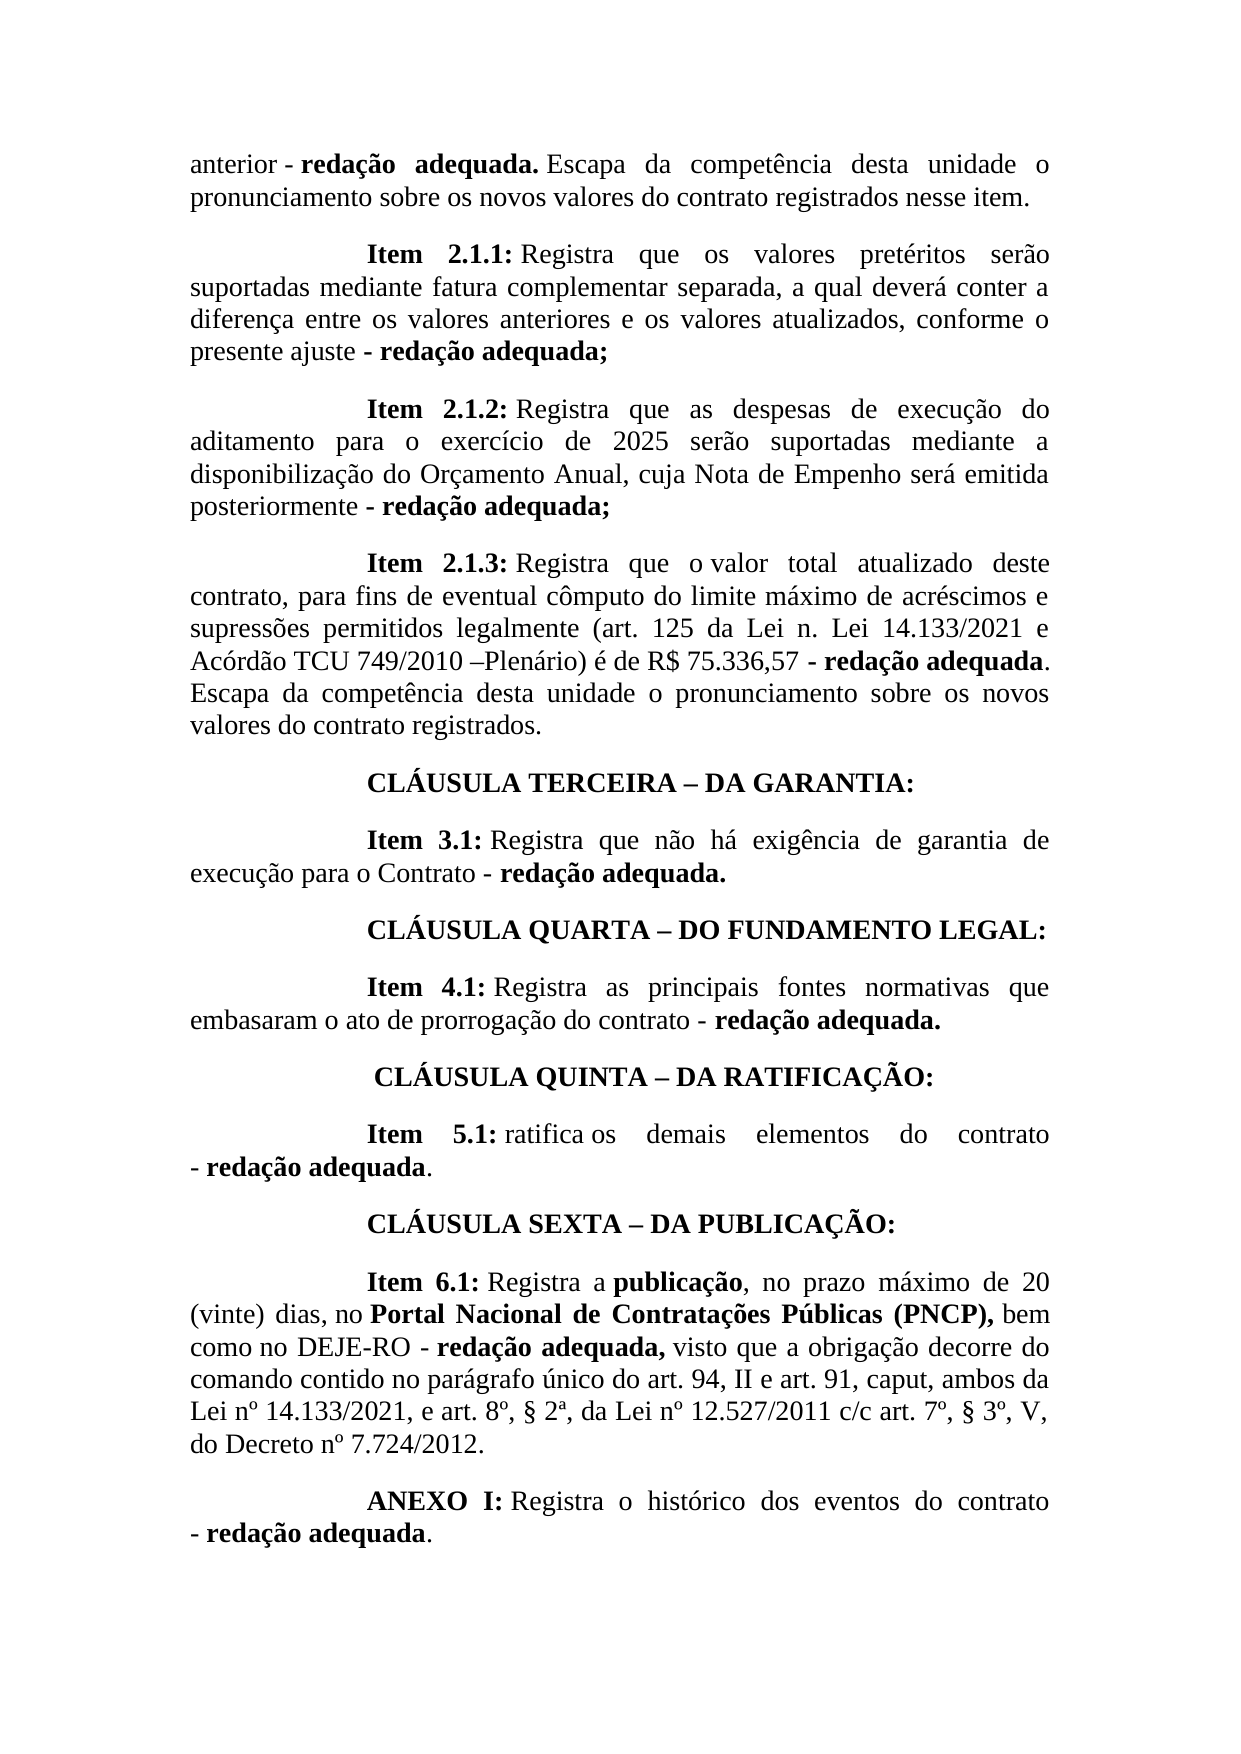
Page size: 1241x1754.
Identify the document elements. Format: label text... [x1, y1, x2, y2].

text Item 2.1.2: Registra que as despesas de execução do aditamento para o exercício de 2025 serão suportadas mediante a disponibilização do Orçamento Anual, cuja Nota de Empenho será emitida posteriormente - redação adequada; [190, 392, 1051, 521]
text Item 2.1.1: Registra que os valores pretéritos serão suportadas mediante fatura complementar separada, a qual deverá conter a diferença entre os valores anteriores e os valores atualizados, conforme o presente ajuste - redação adequada; [190, 237, 1051, 367]
text anterior - redação adequada. Escapa da competência desta unidade o pronunciamento sobre os novos valores do contrato registrados nesse item. [190, 147, 1051, 212]
text Item 2.1.3: Registra que o valor total atualizado deste contrato, para fins de eventual cômputo do limite máximo de acréscimos e supressões permitidos legalmente (art. 125 da Lei n. Lei 14.133/2021 e Acórdão TCU 749/2010 –Plenário) é de R$ 75.336,57 - redação adequada. Escapa da competência desta unidade o pronunciamento sobre os novos valores do contrato registrados. [190, 546, 1051, 741]
text CLÁUSULA SEXTA – DA PUBLICAÇÃO: [190, 1207, 1051, 1240]
text ANEXO I: Registra o histórico dos eventos do contrato - redação adequada. [190, 1484, 1051, 1549]
text CLÁUSULA QUINTA – DA RATIFICAÇÃO: [190, 1060, 1051, 1093]
text Item 3.1: Registra que não há exigência de garantia de execução para o Contrato - redação adequada. [190, 823, 1051, 888]
text Item 5.1: ratifica os demais elementos do contrato - redação adequada. [190, 1118, 1051, 1182]
text Item 6.1: Registra a publicação, no prazo máximo de 20 (vinte) dias, no Portal Nacional de Contratações Públicas (PNCP), bem como no DEJE-RO - redação adequada, visto que a obrigação decorre do comando contido no parágrafo único do art. 94, II e art. 91, caput, ambos da Lei nº 14.133/2021, e art. 8º, § 2ª, da Lei nº 12.527/2011 c/c art. 7º, § 3º, V, do Decreto nº 7.724/2012. [190, 1265, 1051, 1459]
text Item 4.1: Registra as principais fontes normativas que embasaram o ato de prorrogação do contrato - redação adequada. [190, 970, 1051, 1035]
text CLÁUSULA QUARTA – DO FUNDAMENTO LEGAL: [190, 913, 1051, 945]
text CLÁUSULA TERCEIRA – DA GARANTIA: [190, 766, 1063, 798]
